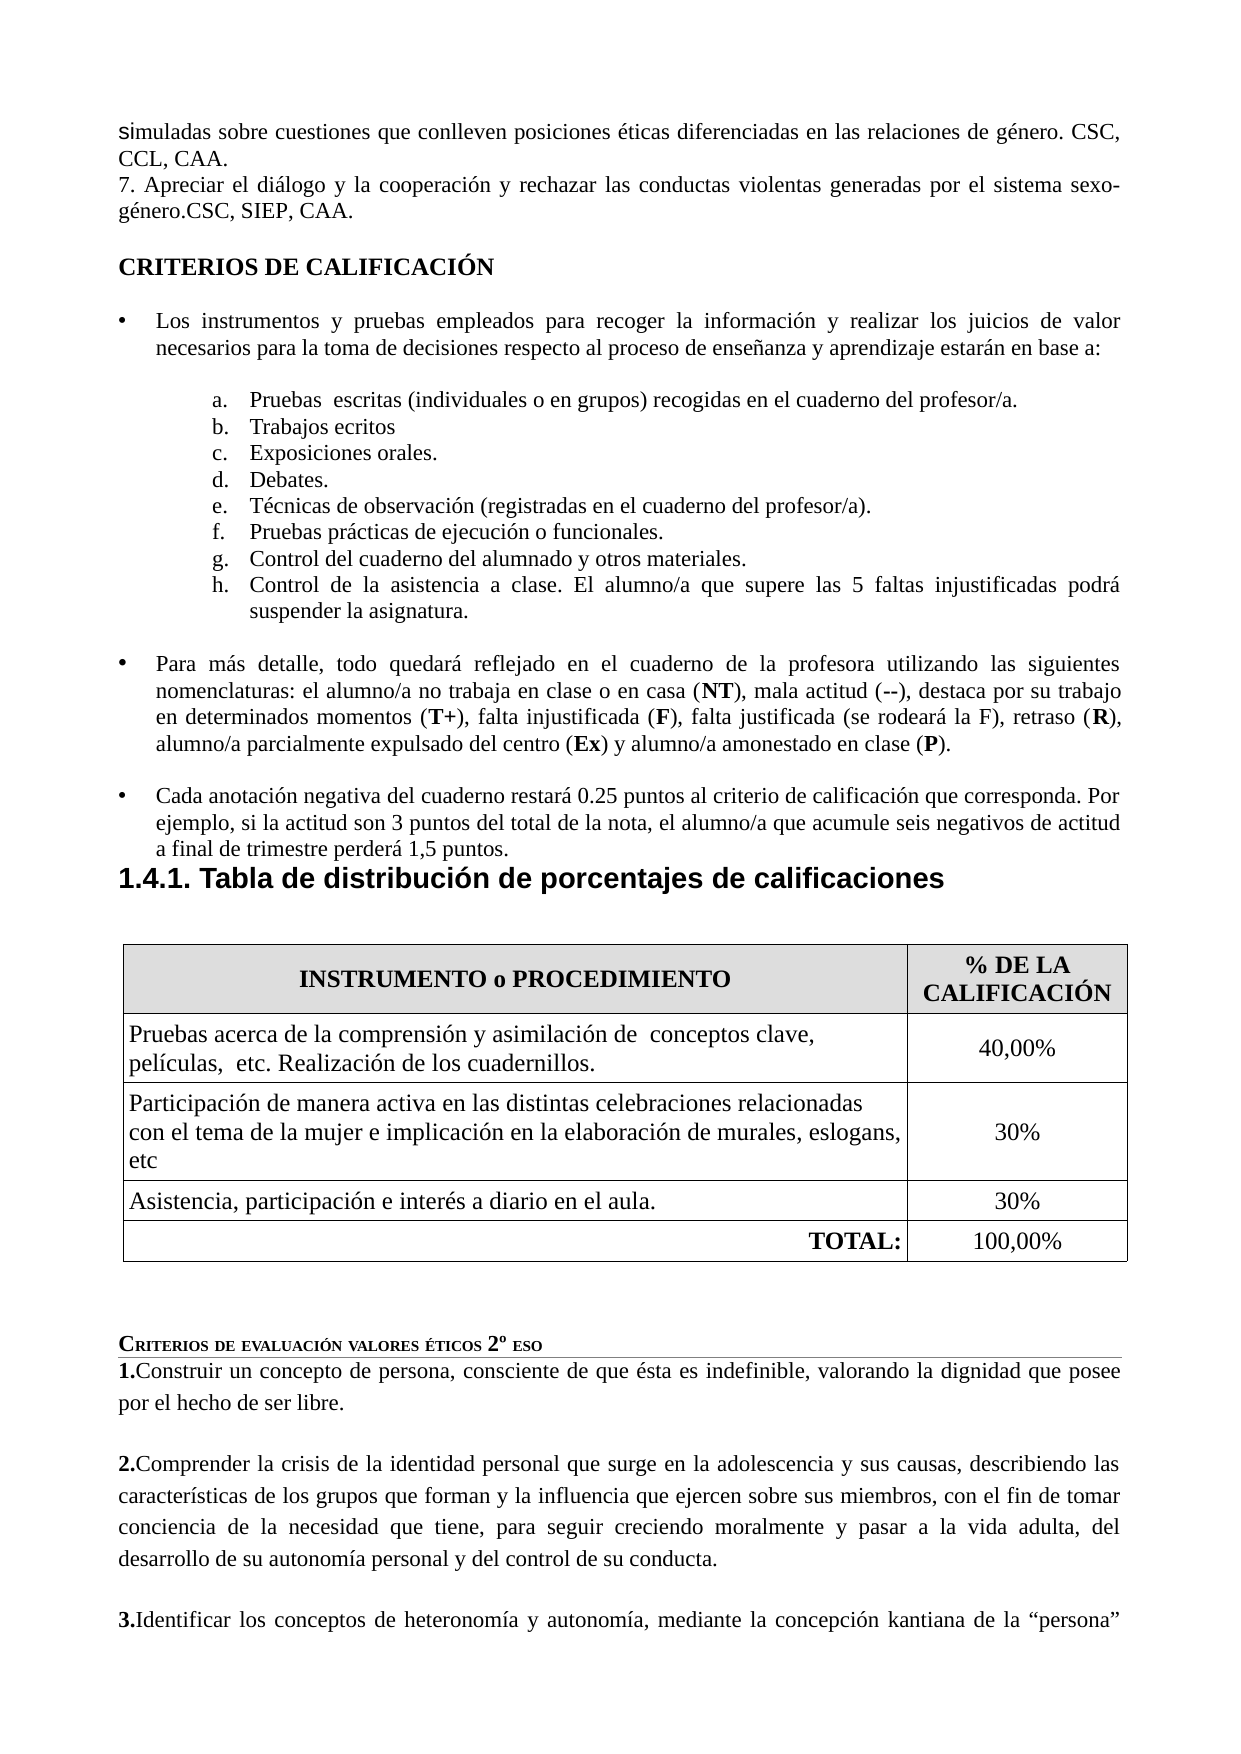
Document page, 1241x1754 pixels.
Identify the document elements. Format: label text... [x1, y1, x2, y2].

table_cell Asistencia, participación e interés a diario en el aula. [124, 1181, 907, 1220]
table_header INSTRUMENTO o PROCEDIMIENTO [124, 945, 907, 1013]
list Identificar los conceptos de heteronomía y autonomía, mediante la concepción kantiana de la “persona” [118, 1606, 1122, 1632]
list Para más detalle, todo quedará reflejado en el cuaderno de la profesora utilizando las siguientes nomenclaturas: el alumno/a no trabaja en clase o en casa (NT), mala actitud (--), destaca por su trabajo en determinados momentos (T+), falta injustificada (F), falta justificada (se rodeará la F), retraso (R), alumno/a parcialmente expulsado del centro (Ex) y alumno/a amonestado en clase (P). [118, 650, 1122, 756]
list Pruebas prácticas de ejecución o funcionales. [212, 518, 1122, 545]
list Técnicas de observación (registradas en el cuaderno del profesor/a). [212, 492, 1122, 518]
table_cell Participación de manera activa en las distintas celebraciones relacionadas con el tema de la mujer e implicación en la elaboración de murales, eslogans, etc [124, 1083, 907, 1180]
list Construir un concepto de persona, consciente de que ésta es indefinible, valorando la dignidad que posee por el hecho de ser libre. [118, 1358, 1122, 1415]
list Exposiciones orales. [212, 439, 1122, 466]
list Cada anotación negativa del cuaderno restará 0.25 puntos al criterio de calificación que corresponda. Por ejemplo, si la actitud son 3 puntos del total de la nota, el alumno/a que acumule seis negativos de actitud a final de trimestre perderá 1,5 puntos. [118, 782, 1122, 861]
text 7. Apreciar el diálogo y la cooperación y rechazar las conductas violentas generadas por el sistema sexo-género.CSC, SIEP, CAA. [118, 171, 1122, 224]
table_cell 100,00% [908, 1221, 1127, 1261]
subtitle Tabla de distribución de porcentajes de calificaciones [118, 861, 1122, 895]
list Control del cuaderno del alumnado y otros materiales. [212, 545, 1122, 571]
table_cell Pruebas acerca de la comprensión y asimilación de conceptos clave, películas, etc. Realización de los cuadernillos. [124, 1014, 907, 1082]
list Los instrumentos y pruebas empleados para recoger la información y realizar los juicios de valor necesarios para la toma de decisiones respecto al proceso de enseñanza y aprendizaje estarán en base a: [118, 307, 1122, 360]
list Control de la asistencia a clase. El alumno/a que supere las 5 faltas injustificadas podrá suspender la asignatura. [212, 571, 1122, 624]
table_cell 30% [908, 1083, 1127, 1180]
subtitle Criterios de evaluación valores éticos 2º eso [118, 1331, 1122, 1357]
table_cell 40,00% [908, 1014, 1127, 1082]
table_cell TOTAL: [124, 1221, 907, 1261]
list Debates. [212, 466, 1122, 492]
list Comprender la crisis de la identidad personal que surge en la adolescencia y sus causas, describiendo las características de los grupos que forman y la influencia que ejercen sobre sus miembros, con el fin de tomar conciencia de la necesidad que tiene, para seguir creciendo moralmente y pasar a la vida adulta, del desarrollo de su autonomía personal y del control de su conducta. [118, 1450, 1122, 1571]
table_header % DE LA CALIFICACIÓN [908, 945, 1127, 1013]
list Trabajos ecritos [212, 413, 1122, 439]
text simuladas sobre cuestiones que conlleven posiciones éticas diferenciadas en las relaciones de género. CSC, CCL, CAA. [118, 118, 1122, 171]
table_cell 30% [908, 1181, 1127, 1220]
text CRITERIOS DE CALIFICACIÓN [118, 252, 1122, 281]
list Pruebas escritas (individuales o en grupos) recogidas en el cuaderno del profesor/a. [212, 387, 1122, 413]
